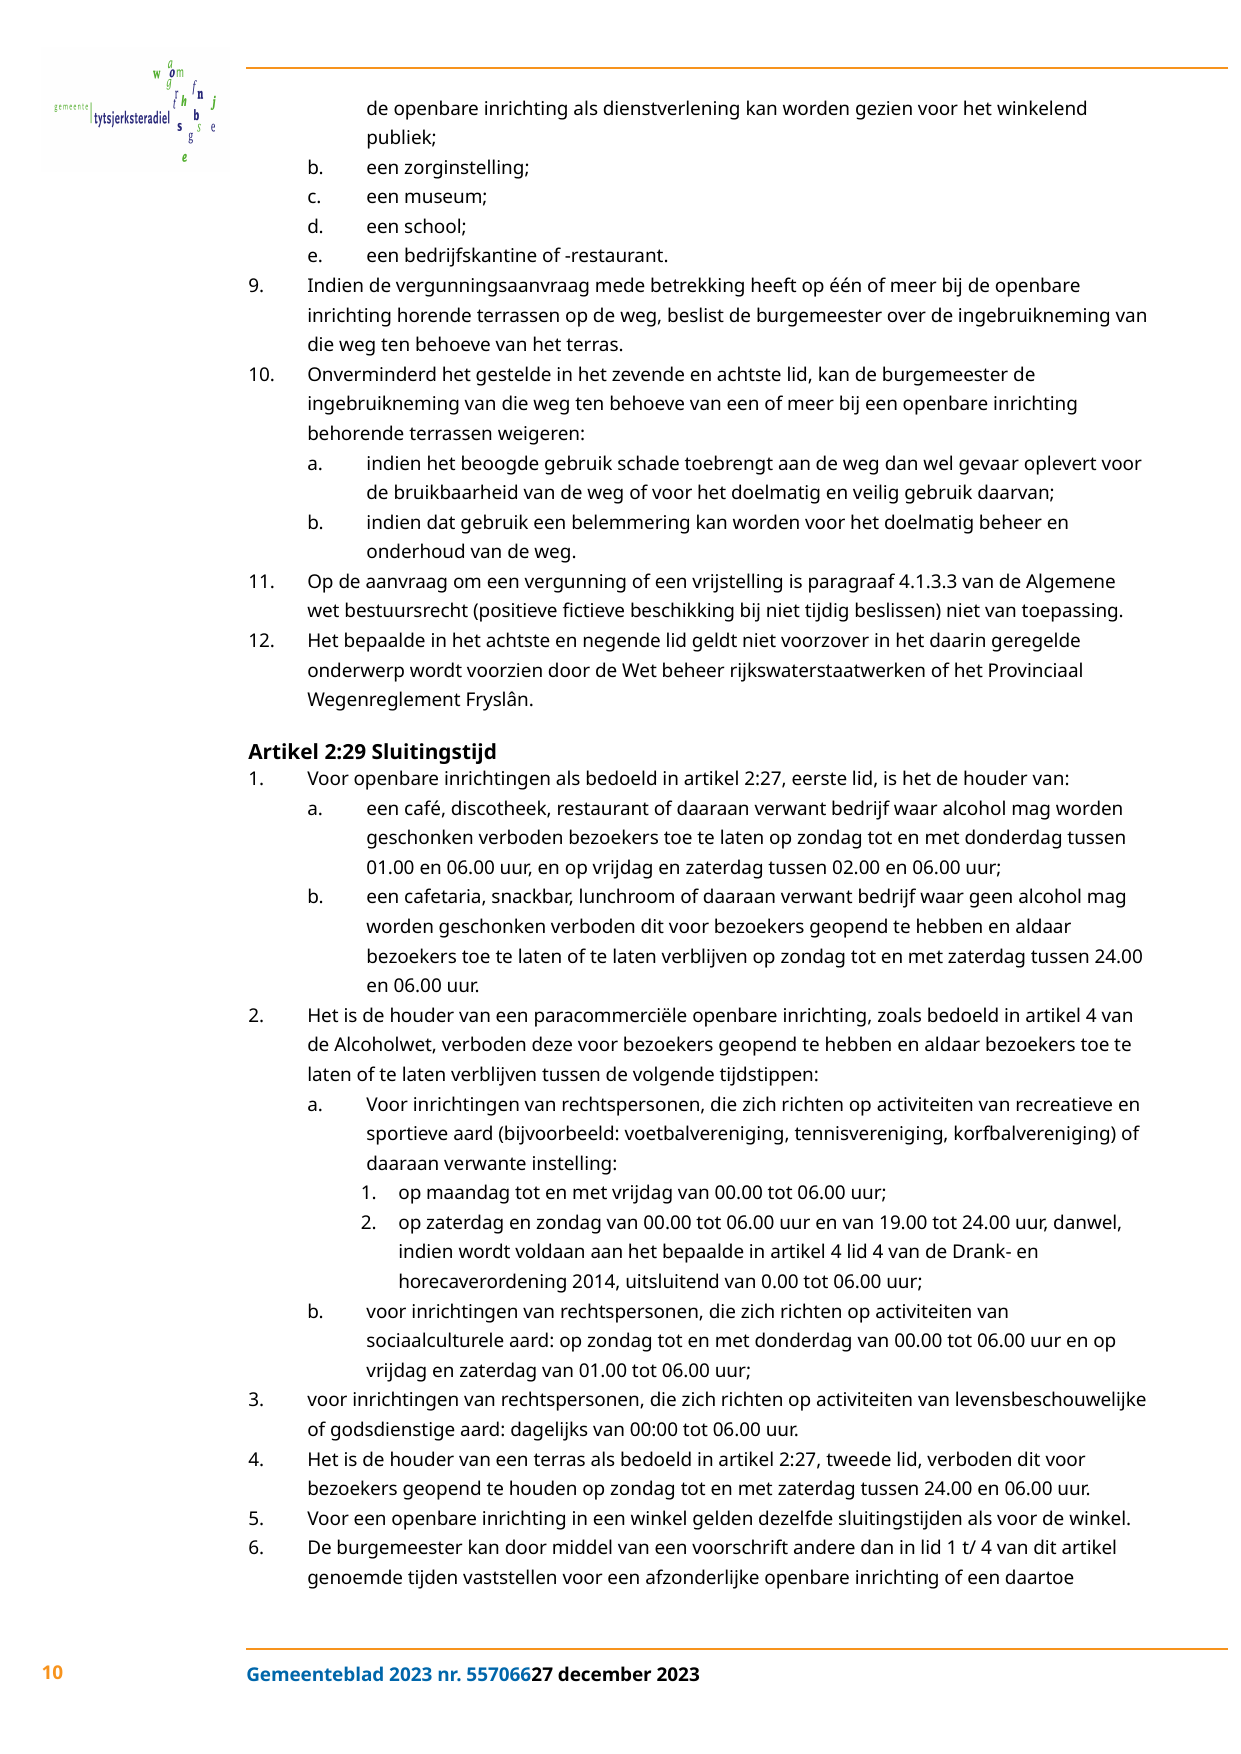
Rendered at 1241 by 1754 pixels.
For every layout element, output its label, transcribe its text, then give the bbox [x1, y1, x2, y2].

list indien het beoogde gebruik schade toebrengt aan de weg dan wel gevaar oplevert voor de bruikbaarheid van de weg of voor het doelmatig en veilig gebruik daarvan; [307, 450, 1152, 505]
list Het bepaalde in het achtste en negende lid geldt niet voorzover in het daarin geregelde onderwerp wordt voorzien door de Wet beheer rijkswaterstaatwerken of het Provinciaal Wegenreglement Fryslân. [248, 627, 1152, 712]
list De burgemeester kan door middel van een voorschrift andere dan in lid 1 t/ 4 van dit artikel genoemde tijden vaststellen voor een afzonderlijke openbare inrichting of een daartoe [248, 1534, 1152, 1590]
list een zorginstelling; [307, 154, 1152, 180]
text Artikel 2:29 Sluitingstijd [248, 737, 1152, 765]
list een school; [307, 213, 1152, 239]
list Onverminderd het gestelde in het zevende en achtste lid, kan de burgemeester de ingebruikneming van die weg ten behoeve van een of meer bij een openbare inrichting behorende terrassen weigeren: [248, 361, 1152, 446]
list voor inrichtingen van rechtspersonen, die zich richten op activiteiten van levensbeschouwelijke of godsdienstige aard: dagelijks van 00:00 tot 06.00 uur. [248, 1387, 1152, 1442]
picture [41, 47, 231, 172]
list Op de aanvraag om een vergunning of een vrijstelling is paragraaf 4.1.3.3 van de Algemene wet bestuursrecht (positieve fictieve beschikking bij niet tijdig beslissen) niet van toepassing. [248, 568, 1152, 623]
list Voor inrichtingen van rechtspersonen, die zich richten op activiteiten van recreatieve en sportieve aard (bijvoorbeeld: voetbalvereniging, tennisvereniging, korfbalvereniging) of daaraan verwante instelling: [307, 1091, 1152, 1176]
list de openbare inrichting als dienstverlening kan worden gezien voor het winkelend publiek; [307, 95, 1152, 150]
list Voor openbare inrichtingen als bedoeld in artikel 2:27, eerste lid, is het de houder van: [248, 765, 1152, 791]
list Indien de vergunningsaanvraag mede betrekking heeft op één of meer bij de openbare inrichting horende terrassen op de weg, beslist de burgemeester over de ingebruikneming van die weg ten behoeve van het terras. [248, 272, 1152, 357]
list Voor een openbare inrichting in een winkel gelden dezelfde sluitingstijden als voor de winkel. [248, 1505, 1152, 1531]
list voor inrichtingen van rechtspersonen, die zich richten op activiteiten van sociaalculturele aard: op zondag tot en met donderdag van 00.00 tot 06.00 uur en op vrijdag en zaterdag van 01.00 tot 06.00 uur; [307, 1298, 1152, 1383]
list Het is de houder van een paracommerciële openbare inrichting, zoals bedoeld in artikel 4 van de Alcoholwet, verboden deze voor bezoekers geopend te hebben en aldaar bezoekers toe te laten of te laten verblijven tussen de volgende tijdstippen: [248, 1002, 1152, 1087]
list een museum; [307, 183, 1152, 209]
list een cafetaria, snackbar, lunchroom of daaraan verwant bedrijf waar geen alcohol mag worden geschonken verboden dit voor bezoekers geopend te hebben en aldaar bezoekers toe te laten of te laten verblijven op zondag tot en met zaterdag tussen 24.00 en 06.00 uur. [307, 884, 1152, 998]
list een bedrijfskantine of -restaurant. [307, 243, 1152, 268]
list op zaterdag en zondag van 00.00 tot 06.00 uur en van 19.00 tot 24.00 uur, danwel, indien wordt voldaan aan het bepaalde in artikel 4 lid 4 van de Drank- en horecaverordening 2014, uitsluitend van 0.00 tot 06.00 uur; [361, 1209, 1152, 1294]
list indien dat gebruik een belemmering kan worden voor het doelmatig beheer en onderhoud van de weg. [307, 509, 1152, 564]
list een café, discotheek, restaurant of daaraan verwant bedrijf waar alcohol mag worden geschonken verboden bezoekers toe te laten op zondag tot en met donderdag tussen 01.00 en 06.00 uur, en op vrijdag en zaterdag tussen 02.00 en 06.00 uur; [307, 795, 1152, 880]
list Het is de houder van een terras als bedoeld in artikel 2:27, tweede lid, verboden dit voor bezoekers geopend te houden op zondag tot en met zaterdag tussen 24.00 en 06.00 uur. [248, 1446, 1152, 1501]
list op maandag tot en met vrijdag van 00.00 tot 06.00 uur; [361, 1179, 1152, 1205]
